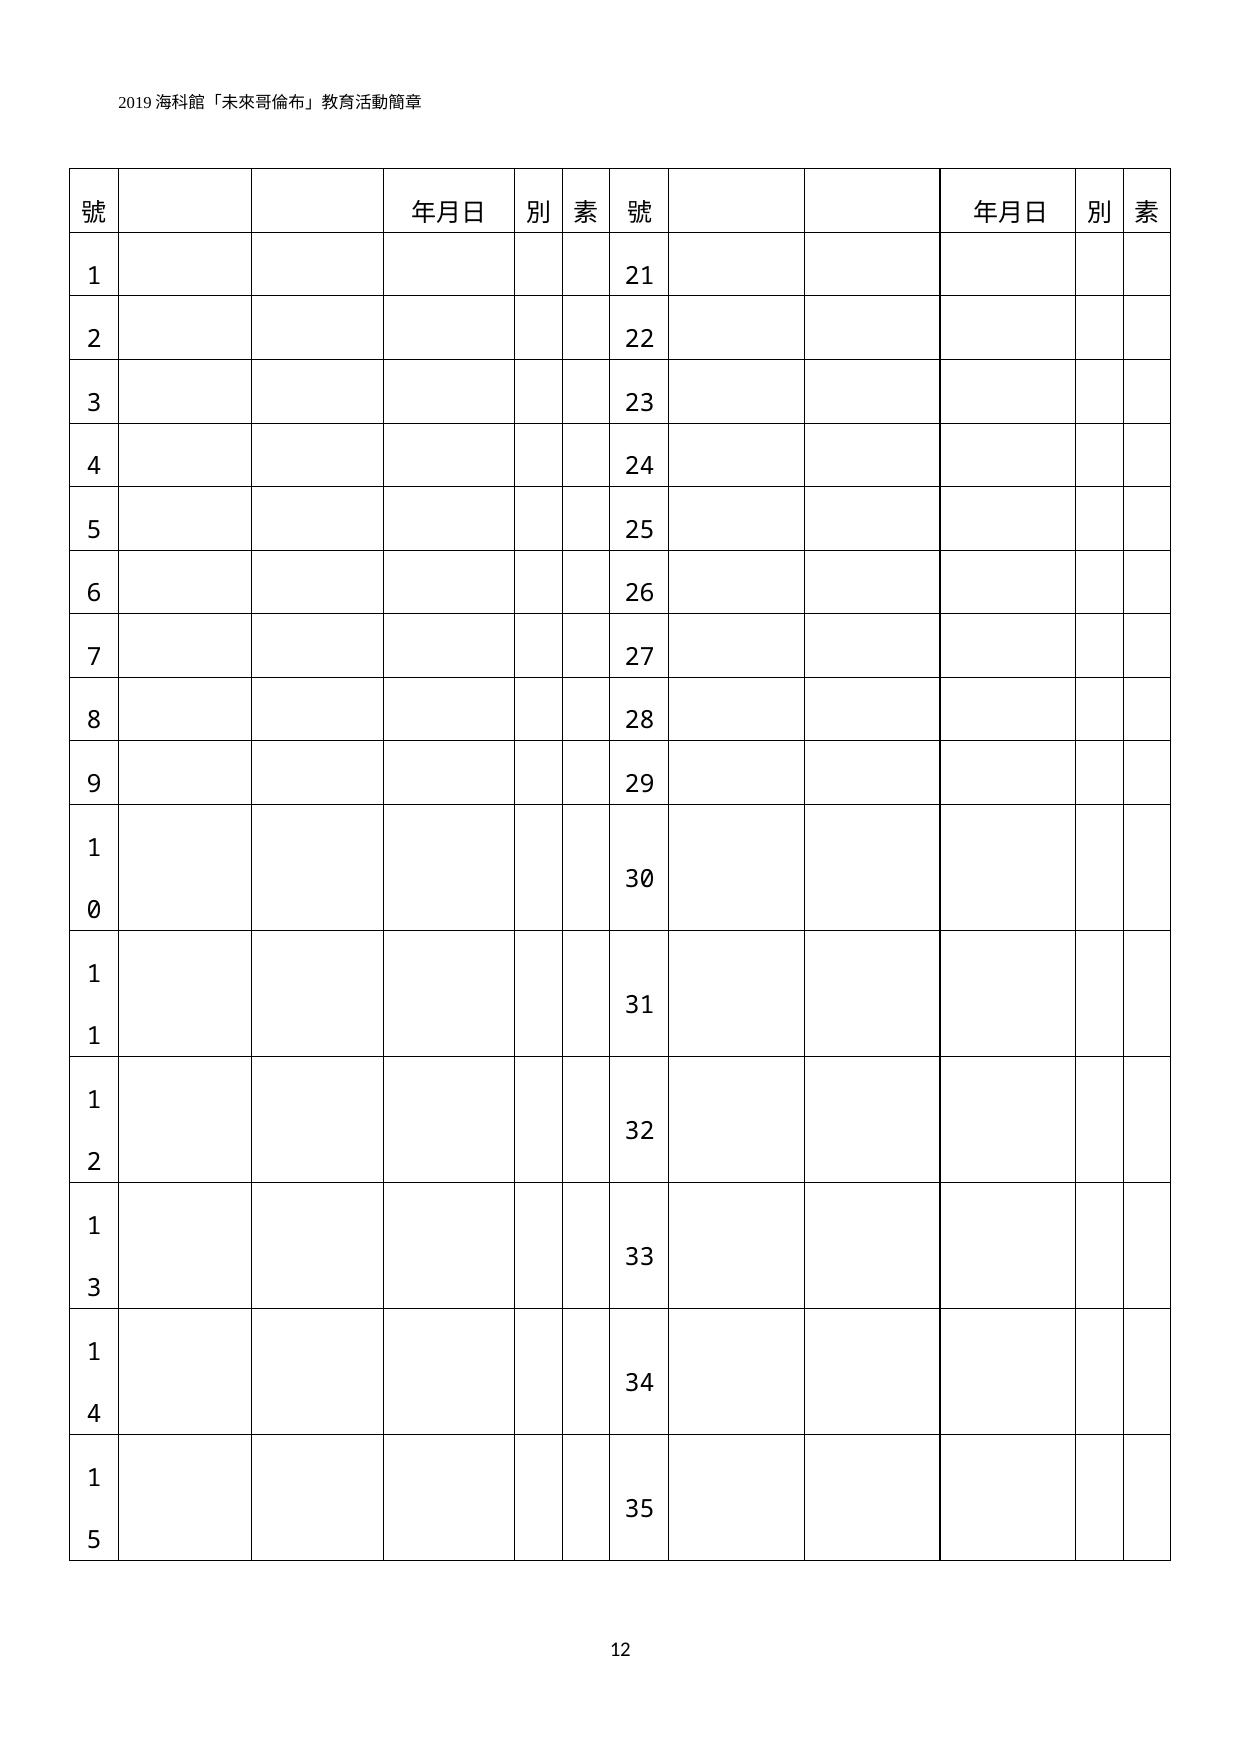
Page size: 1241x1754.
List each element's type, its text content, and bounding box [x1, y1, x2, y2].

table_cell 30 [610, 805, 668, 930]
table_cell [941, 424, 1075, 486]
table_cell 27 [610, 614, 668, 677]
table_cell 號 [610, 169, 668, 232]
table_cell [563, 1183, 609, 1308]
table_cell [252, 805, 383, 930]
table_cell [119, 805, 251, 930]
table_cell [384, 551, 514, 613]
table_cell [563, 551, 609, 613]
table_cell [119, 931, 251, 1056]
table_cell [1076, 1183, 1123, 1308]
table_cell [1124, 1435, 1170, 1560]
table_cell [669, 360, 804, 422]
table_cell 別 [1076, 169, 1123, 232]
table_cell 21 [610, 233, 668, 295]
table_cell [1076, 678, 1123, 740]
table_cell [669, 1309, 804, 1434]
table_cell [805, 169, 939, 232]
table_cell [941, 614, 1075, 677]
table_cell [252, 487, 383, 549]
table_cell 29 [610, 741, 668, 804]
table_cell [941, 360, 1075, 422]
table_cell [805, 931, 939, 1056]
table_cell [669, 614, 804, 677]
table_cell 23 [610, 360, 668, 422]
table_cell [252, 1309, 383, 1434]
table_cell [669, 169, 804, 232]
table_cell [119, 1057, 251, 1182]
table_cell [1076, 931, 1123, 1056]
table_cell [252, 1435, 383, 1560]
table_cell [119, 678, 251, 740]
table_cell [252, 614, 383, 677]
table_cell [669, 551, 804, 613]
table_cell 14 [70, 1309, 118, 1434]
table_cell [805, 296, 939, 359]
table_cell [384, 805, 514, 930]
table_cell 25 [610, 487, 668, 549]
table_cell [669, 424, 804, 486]
table_cell [384, 487, 514, 549]
table_cell [1076, 233, 1123, 295]
table_cell [515, 360, 562, 422]
table_cell [941, 233, 1075, 295]
table_cell [384, 1309, 514, 1434]
table_cell [563, 1309, 609, 1434]
table_cell [941, 1057, 1075, 1182]
table_cell [563, 614, 609, 677]
table_cell [384, 424, 514, 486]
table_cell [563, 1057, 609, 1182]
table_cell [1124, 1183, 1170, 1308]
table_cell [941, 678, 1075, 740]
table_cell [515, 805, 562, 930]
table_cell [941, 551, 1075, 613]
table_cell [252, 233, 383, 295]
table_cell 33 [610, 1183, 668, 1308]
table_cell [941, 931, 1075, 1056]
table_cell [1076, 424, 1123, 486]
table_cell [252, 678, 383, 740]
table_cell [252, 1183, 383, 1308]
table_cell 10 [70, 805, 118, 930]
table_cell [1076, 296, 1123, 359]
table_cell 年月日 [384, 169, 514, 232]
table_cell [941, 805, 1075, 930]
table_cell [384, 233, 514, 295]
table_cell [1076, 1057, 1123, 1182]
table_cell [1124, 931, 1170, 1056]
table_cell 12 [70, 1057, 118, 1182]
table_cell [669, 296, 804, 359]
table_cell 1 [70, 233, 118, 295]
table_cell [515, 1183, 562, 1308]
table_cell [805, 805, 939, 930]
table_cell [805, 1435, 939, 1560]
table_cell [515, 424, 562, 486]
table_cell 32 [610, 1057, 668, 1182]
table_cell [119, 233, 251, 295]
table_cell [515, 741, 562, 804]
table_cell 5 [70, 487, 118, 549]
table_cell 24 [610, 424, 668, 486]
table_cell [805, 614, 939, 677]
table_cell 素 [563, 169, 609, 232]
table_cell [941, 1435, 1075, 1560]
table_cell [1076, 551, 1123, 613]
table_cell [941, 741, 1075, 804]
table_cell 7 [70, 614, 118, 677]
table_cell [384, 931, 514, 1056]
table_cell [669, 678, 804, 740]
table_cell 26 [610, 551, 668, 613]
table_cell [563, 360, 609, 422]
table_cell [384, 614, 514, 677]
table_cell [805, 741, 939, 804]
table_cell [119, 614, 251, 677]
table_cell [805, 233, 939, 295]
table_cell [669, 233, 804, 295]
table_cell [1124, 296, 1170, 359]
table_cell [1124, 678, 1170, 740]
table_cell [252, 1057, 383, 1182]
table_cell [1124, 1057, 1170, 1182]
table_cell [941, 296, 1075, 359]
table_cell [515, 1057, 562, 1182]
table_cell [1076, 805, 1123, 930]
table_cell [1124, 551, 1170, 613]
table_cell [1076, 1309, 1123, 1434]
table_cell 28 [610, 678, 668, 740]
table_cell [1076, 487, 1123, 549]
table_cell [805, 551, 939, 613]
table_cell [1076, 360, 1123, 422]
table_cell [669, 487, 804, 549]
table_cell [805, 360, 939, 422]
table_cell [119, 169, 251, 232]
table_cell [1124, 360, 1170, 422]
table_cell [805, 1183, 939, 1308]
table_cell [941, 487, 1075, 549]
table_cell [1124, 233, 1170, 295]
table_cell [384, 296, 514, 359]
table_cell [563, 678, 609, 740]
table_cell [563, 487, 609, 549]
table_cell 34 [610, 1309, 668, 1434]
table_cell 35 [610, 1435, 668, 1560]
table_cell [805, 487, 939, 549]
table_cell [563, 931, 609, 1056]
table_cell 8 [70, 678, 118, 740]
table_cell [119, 551, 251, 613]
table_cell [515, 1435, 562, 1560]
table_cell 31 [610, 931, 668, 1056]
table_cell [941, 1183, 1075, 1308]
table_cell [563, 805, 609, 930]
table_cell [563, 296, 609, 359]
table_cell [252, 931, 383, 1056]
table_cell [384, 360, 514, 422]
table_cell [563, 233, 609, 295]
table_cell 年月日 [941, 169, 1075, 232]
table_cell [119, 1183, 251, 1308]
table_cell [669, 1057, 804, 1182]
table_cell [669, 1435, 804, 1560]
table_cell [669, 741, 804, 804]
table_cell [1124, 424, 1170, 486]
table_cell [669, 805, 804, 930]
table_cell [252, 360, 383, 422]
table_cell [252, 169, 383, 232]
table_cell [1124, 487, 1170, 549]
table_cell 13 [70, 1183, 118, 1308]
table_cell [252, 551, 383, 613]
table_cell [515, 614, 562, 677]
table_cell 號 [70, 169, 118, 232]
table_cell [384, 678, 514, 740]
table_cell [384, 1057, 514, 1182]
table_cell [1076, 741, 1123, 804]
table_cell [563, 741, 609, 804]
table_cell [1076, 614, 1123, 677]
table_cell 9 [70, 741, 118, 804]
table_cell 2 [70, 296, 118, 359]
table_cell [1124, 741, 1170, 804]
table_cell [669, 1183, 804, 1308]
table_cell [805, 1057, 939, 1182]
table_cell [805, 424, 939, 486]
table_cell [805, 678, 939, 740]
table_cell [515, 296, 562, 359]
table_cell [563, 424, 609, 486]
table_cell [252, 296, 383, 359]
table_cell [119, 741, 251, 804]
table_cell [119, 296, 251, 359]
table_cell 3 [70, 360, 118, 422]
table_cell 11 [70, 931, 118, 1056]
table_cell [384, 1183, 514, 1308]
table_cell [515, 1309, 562, 1434]
table_cell [252, 424, 383, 486]
table_cell [252, 741, 383, 804]
table_cell [669, 931, 804, 1056]
table_cell [805, 1309, 939, 1434]
table_cell [563, 1435, 609, 1560]
table_cell [384, 741, 514, 804]
table_cell 15 [70, 1435, 118, 1560]
table_cell [384, 1435, 514, 1560]
table_cell 6 [70, 551, 118, 613]
table_cell [119, 424, 251, 486]
table_cell [119, 1309, 251, 1434]
table_cell [119, 487, 251, 549]
table_cell [119, 1435, 251, 1560]
table_cell [1076, 1435, 1123, 1560]
table_cell 素 [1124, 169, 1170, 232]
table_cell 22 [610, 296, 668, 359]
table_cell [1124, 805, 1170, 930]
table_cell [119, 360, 251, 422]
table_cell 別 [515, 169, 562, 232]
table_cell 4 [70, 424, 118, 486]
table_cell [515, 678, 562, 740]
table_cell [515, 487, 562, 549]
table_cell [515, 931, 562, 1056]
table_cell [515, 233, 562, 295]
table_cell [1124, 614, 1170, 677]
table_cell [515, 551, 562, 613]
table_cell [1124, 1309, 1170, 1434]
table_cell [941, 1309, 1075, 1434]
